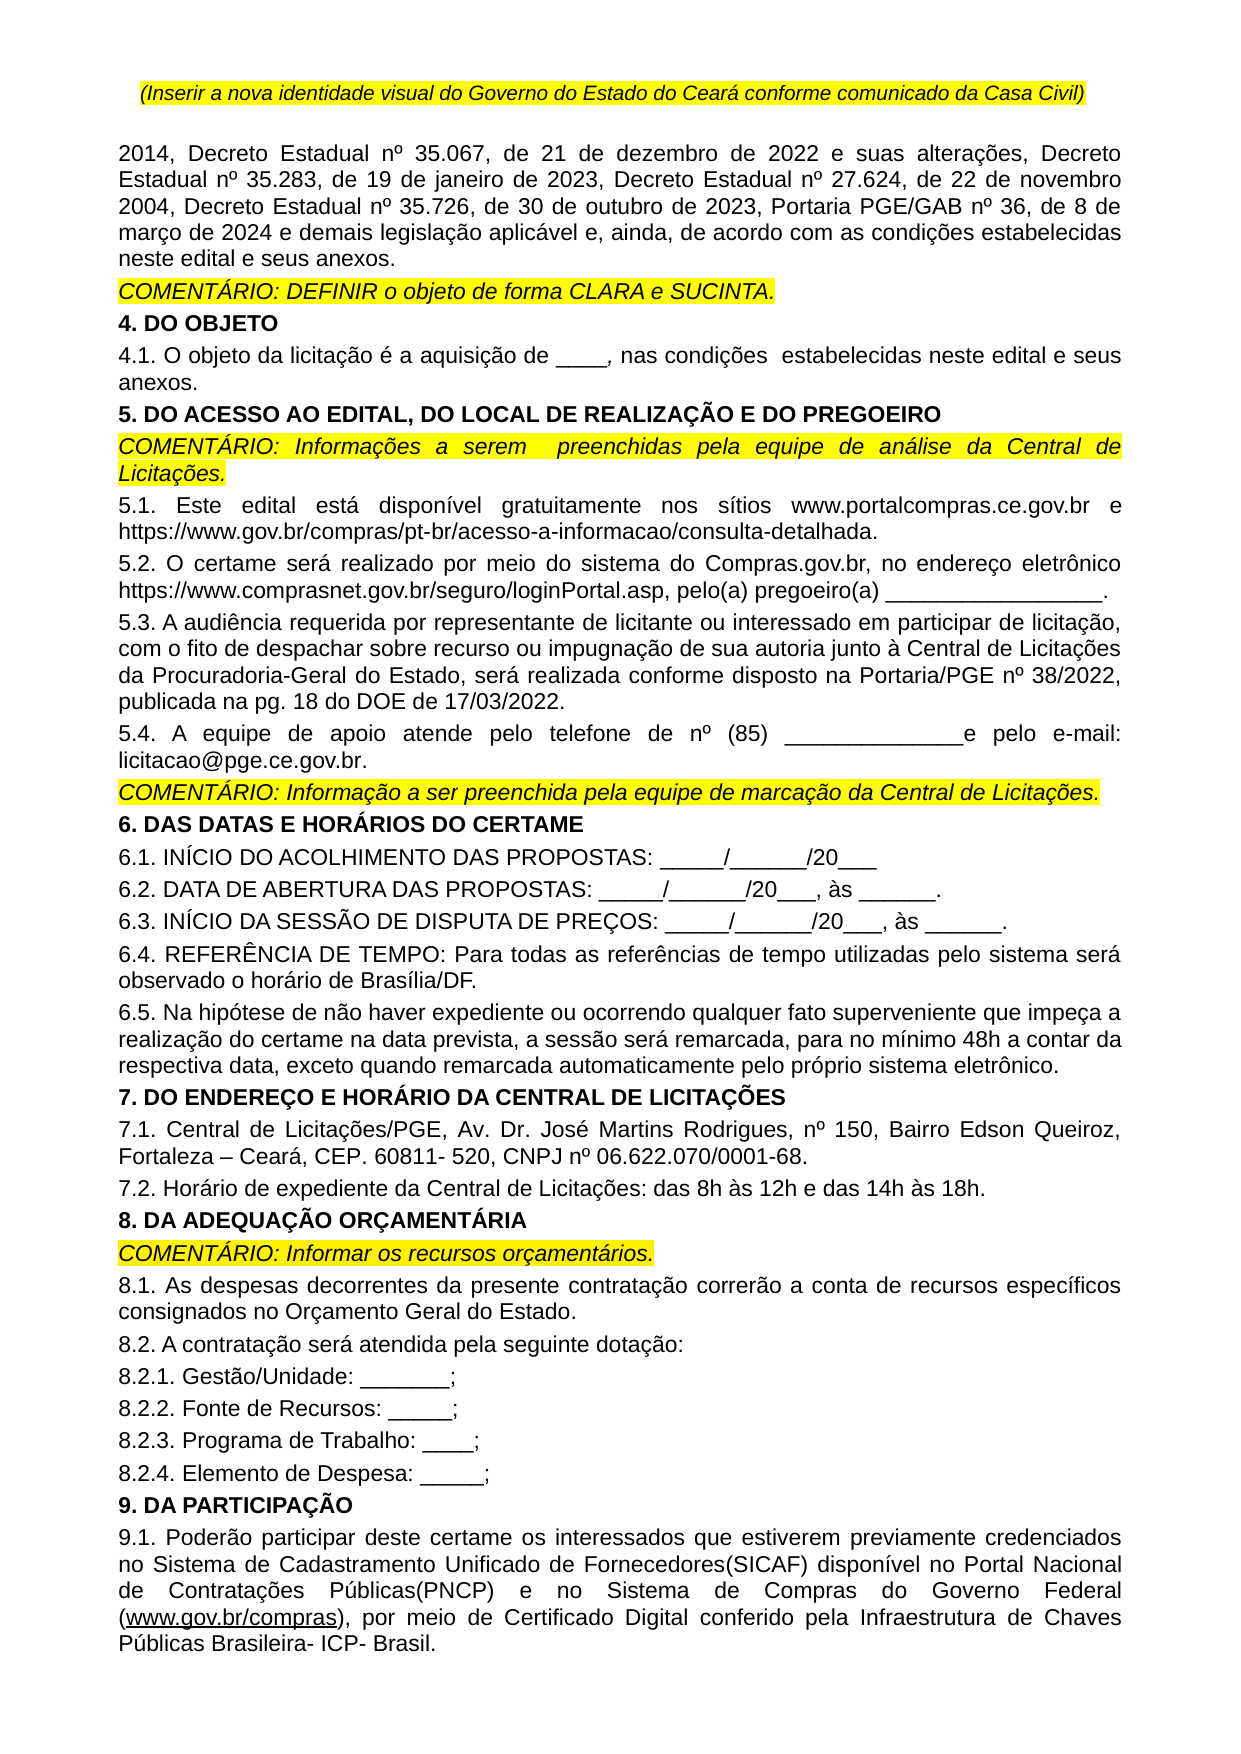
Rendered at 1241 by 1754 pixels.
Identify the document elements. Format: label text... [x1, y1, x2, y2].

text 8.2.3. Programa de Trabalho: ____; [118, 1427, 1122, 1454]
text 6.2. DATA DE ABERTURA DAS PROPOSTAS: _____/______/20___, às ______. [118, 876, 1122, 902]
text 4. DO OBJETO [118, 310, 1122, 336]
text 5.2. O certame será realizado por meio do sistema do Compras.gov.br, no endereço eletrônico https://www.comprasnet.gov.br/seguro/loginPortal.asp, pelo(a) pregoeiro(a) _________________. [118, 550, 1122, 603]
text 6.1. INÍCIO DO ACOLHIMENTO DAS PROPOSTAS: _____/______/20___ [118, 844, 1122, 870]
text COMENTÁRIO: DEFINIR o objeto de forma CLARA e SUCINTA. [118, 278, 1122, 304]
text 9.1. Poderão participar deste certame os interessados que estiverem previamente credenciados no Sistema de Cadastramento Unificado de Fornecedores(SICAF) disponível no Portal Nacional de Contratações Públicas(PNCP) e no Sistema de Compras do Governo Federal (www.gov.br/compras), por meio de Certificado Digital conferido pela Infraestrutura de Chaves Públicas Brasileira- ICP- Brasil. [118, 1524, 1122, 1656]
text 5. DO ACESSO AO EDITAL, DO LOCAL DE REALIZAÇÃO E DO PREGOEIRO [118, 401, 1122, 427]
text 8.1. As despesas decorrentes da presente contratação correrão a conta de recursos específicos consignados no Orçamento Geral do Estado. [118, 1272, 1122, 1325]
text 7. DO ENDEREÇO E HORÁRIO DA CENTRAL DE LICITAÇÕES [118, 1084, 1122, 1111]
text COMENTÁRIO: Informação a ser preenchida pela equipe de marcação da Central de Licitações. [118, 779, 1122, 805]
text 2014, Decreto Estadual nº 35.067, de 21 de dezembro de 2022 e suas alterações, Decreto Estadual nº 35.283, de 19 de janeiro de 2023, Decreto Estadual nº 27.624, de 22 de novembro 2004, Decreto Estadual nº 35.726, de 30 de outubro de 2023, Portaria PGE/GAB nº 36, de 8 de março de 2024 e demais legislação aplicável e, ainda, de acordo com as condições estabelecidas neste edital e seus anexos. [118, 140, 1122, 272]
text 5.4. A equipe de apoio atende pelo telefone de nº (85) ______________e pelo e-mail: licitacao@pge.ce.gov.br. [118, 720, 1122, 773]
text 7.1. Central de Licitações/PGE, Av. Dr. José Martins Rodrigues, nº 150, Bairro Edson Queiroz, Fortaleza – Ceará, CEP. 60811- 520, CNPJ nº 06.622.070/0001-68. [118, 1116, 1122, 1169]
text 6.5. Na hipótese de não haver expediente ou ocorrendo qualquer fato superveniente que impeça a realização do certame na data prevista, a sessão será remarcada, para no mínimo 48h a contar da respectiva data, exceto quando remarcada automaticamente pelo próprio sistema eletrônico. [118, 999, 1122, 1078]
text 4.1. O objeto da licitação é a aquisição de ____, nas condições estabelecidas neste edital e seus anexos. [118, 342, 1122, 395]
text 8.2.4. Elemento de Despesa: _____; [118, 1460, 1122, 1486]
text 6.4. REFERÊNCIA DE TEMPO: Para todas as referências de tempo utilizadas pelo sistema será observado o horário de Brasília/DF. [118, 941, 1122, 993]
text 6.3. INÍCIO DA SESSÃO DE DISPUTA DE PREÇOS: _____/______/20___, às ______. [118, 908, 1122, 934]
text 8.2. A contratação será atendida pela seguinte dotação: [118, 1331, 1122, 1357]
text 7.2. Horário de expediente da Central de Licitações: das 8h às 12h e das 14h às 18h. [118, 1175, 1122, 1201]
text COMENTÁRIO: Informar os recursos orçamentários. [118, 1240, 1122, 1266]
text 9. DA PARTICIPAÇÃO [118, 1492, 1122, 1518]
text COMENTÁRIO: Informações a serem preenchidas pela equipe de análise da Central de Licitações. [118, 433, 1122, 486]
text 8. DA ADEQUAÇÃO ORÇAMENTÁRIA [118, 1207, 1122, 1234]
text 5.1. Este edital está disponível gratuitamente nos sítios www.portalcompras.ce.gov.br e https://www.gov.br/compras/pt-br/acesso-a-informacao/consulta-detalhada. [118, 492, 1122, 544]
text 5.3. A audiência requerida por representante de licitante ou interessado em participar de licitação, com o fito de despachar sobre recurso ou impugnação de sua autoria junto à Central de Licitações da Procuradoria-Geral do Estado, será realizada conforme disposto na Portaria/PGE nº 38/2022, publicada na pg. 18 do DOE de 17/03/2022. [118, 609, 1122, 714]
text 8.2.1. Gestão/Unidade: _______; [118, 1363, 1122, 1389]
text 6. DAS DATAS E HORÁRIOS DO CERTAME [118, 811, 1122, 838]
text 8.2.2. Fonte de Recursos: _____; [118, 1395, 1122, 1422]
